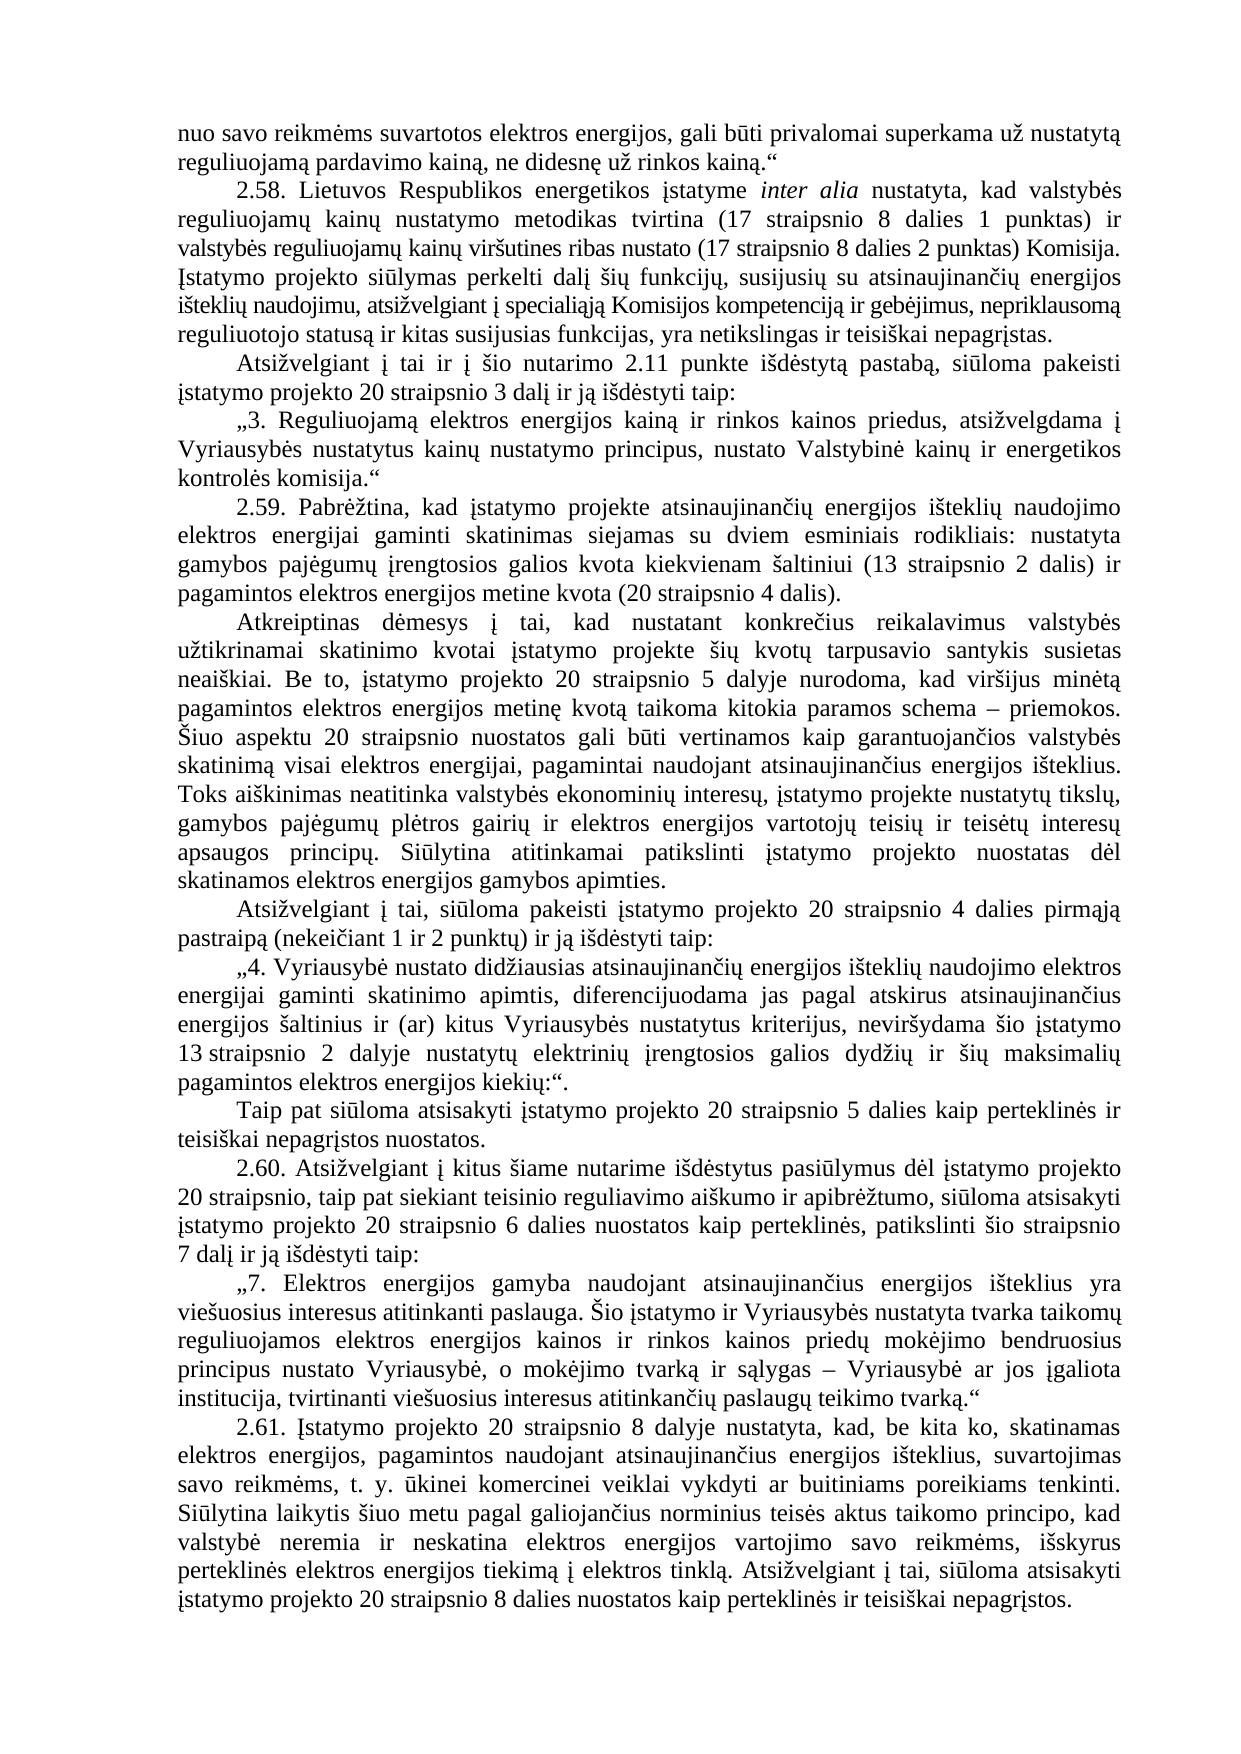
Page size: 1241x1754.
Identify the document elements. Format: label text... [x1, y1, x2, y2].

text Atsižvelgiant į tai, siūloma pakeisti įstatymo projekto 20 straipsnio 4 dalies pirmąją pastraipą (nekeičiant 1 ir 2 punktų) ir ją išdėstyti taip: [177, 894, 1122, 952]
text Atkreiptinas dėmesys į tai, kad nustatant konkrečius reikalavimus valstybės užtikrinamai skatinimo kvotai įstatymo projekte šių kvotų tarpusavio santykis susietas neaiškiai. Be to, įstatymo projekto 20 straipsnio 5 dalyje nurodoma, kad viršijus minėtą pagamintos elektros energijos metinę kvotą taikoma kitokia paramos schema – priemokos. Šiuo aspektu 20 straipsnio nuostatos gali būti vertinamos kaip garantuojančios valstybės skatinimą visai elektros energijai, pagamintai naudojant atsinaujinančius energijos išteklius. Toks aiškinimas neatitinka valstybės ekonominių interesų, įstatymo projekte nustatytų tikslų, gamybos pajėgumų plėtros gairių ir elektros energijos vartotojų teisių ir teisėtų interesų apsaugos principų. Siūlytina atitinkamai patikslinti įstatymo projekto nuostatas dėl skatinamos elektros energijos gamybos apimties. [177, 607, 1122, 894]
text Atsižvelgiant į tai ir į šio nutarimo 2.11 punkte išdėstytą pastabą, siūloma pakeisti įstatymo projekto 20 straipsnio 3 dalį ir ją išdėstyti taip: [177, 348, 1122, 406]
text „7. Elektros energijos gamyba naudojant atsinaujinančius energijos išteklius yra viešuosius interesus atitinkanti paslauga. Šio įstatymo ir Vyriausybės nustatyta tvarka taikomų reguliuojamos elektros energijos kainos ir rinkos kainos priedų mokėjimo bendruosius principus nustato Vyriausybė, o mokėjimo tvarką ir sąlygas – Vyriausybė ar jos įgaliota institucija, tvirtinanti viešuosius interesus atitinkančių paslaugų teikimo tvarką.“ [177, 1268, 1122, 1412]
text 2.60. Atsižvelgiant į kitus šiame nutarime išdėstytus pasiūlymus dėl įstatymo projekto 20 straipsnio, taip pat siekiant teisinio reguliavimo aiškumo ir apibrėžtumo, siūloma atsisakyti įstatymo projekto 20 straipsnio 6 dalies nuostatos kaip perteklinės, patikslinti šio straipsnio 7 dalį ir ją išdėstyti taip: [177, 1153, 1122, 1268]
text 2.58. Lietuvos Respublikos energetikos įstatyme inter alia nustatyta, kad valstybės reguliuojamų kainų nustatymo metodikas tvirtina (17 straipsnio 8 dalies 1 punktas) ir valstybės reguliuojamų kainų viršutines ribas nustato (17 straipsnio 8 dalies 2 punktas) Komisija. Įstatymo projekto siūlymas perkelti dalį šių funkcijų, susijusių su atsinaujinančių energijos išteklių naudojimu, atsižvelgiant į specialiąją Komisijos kompetenciją ir gebėjimus, nepriklausomą reguliuotojo statusą ir kitas susijusias funkcijas, yra netikslingas ir teisiškai nepagrįstas. [177, 176, 1122, 348]
text 2.61. Įstatymo projekto 20 straipsnio 8 dalyje nustatyta, kad, be kita ko, skatinamas elektros energijos, pagamintos naudojant atsinaujinančius energijos išteklius, suvartojimas savo reikmėms, t. y. ūkinei komercinei veiklai vykdyti ar buitiniams poreikiams tenkinti. Siūlytina laikytis šiuo metu pagal galiojančius norminius teisės aktus taikomo principo, kad valstybė neremia ir neskatina elektros energijos vartojimo savo reikmėms, išskyrus perteklinės elektros energijos tiekimą į elektros tinklą. Atsižvelgiant į tai, siūloma atsisakyti įstatymo projekto 20 straipsnio 8 dalies nuostatos kaip perteklinės ir teisiškai nepagrįstos. [177, 1412, 1122, 1613]
text Taip pat siūloma atsisakyti įstatymo projekto 20 straipsnio 5 dalies kaip perteklinės ir teisiškai nepagrįstos nuostatos. [177, 1096, 1122, 1153]
text nuo savo reikmėms suvartotos elektros energijos, gali būti privalomai superkama už nustatytą reguliuojamą pardavimo kainą, ne didesnę už rinkos kainą.“ [177, 118, 1122, 176]
text 2.59. Pabrėžtina, kad įstatymo projekte atsinaujinančių energijos išteklių naudojimo elektros energijai gaminti skatinimas siejamas su dviem esminiais rodikliais: nustatyta gamybos pajėgumų įrengtosios galios kvota kiekvienam šaltiniui (13 straipsnio 2 dalis) ir pagamintos elektros energijos metine kvota (20 straipsnio 4 dalis). [177, 492, 1122, 607]
text „4. Vyriausybė nustato didžiausias atsinaujinančių energijos išteklių naudojimo elektros energijai gaminti skatinimo apimtis, diferencijuodama jas pagal atskirus atsinaujinančius energijos šaltinius ir (ar) kitus Vyriausybės nustatytus kriterijus, neviršydama šio įstatymo 13 straipsnio 2 dalyje nustatytų elektrinių įrengtosios galios dydžių ir šių maksimalių pagamintos elektros energijos kiekių:“. [177, 952, 1122, 1096]
text „3. Reguliuojamą elektros energijos kainą ir rinkos kainos priedus, atsižvelgdama į Vyriausybės nustatytus kainų nustatymo principus, nustato Valstybinė kainų ir energetikos kontrolės komisija.“ [177, 406, 1122, 492]
